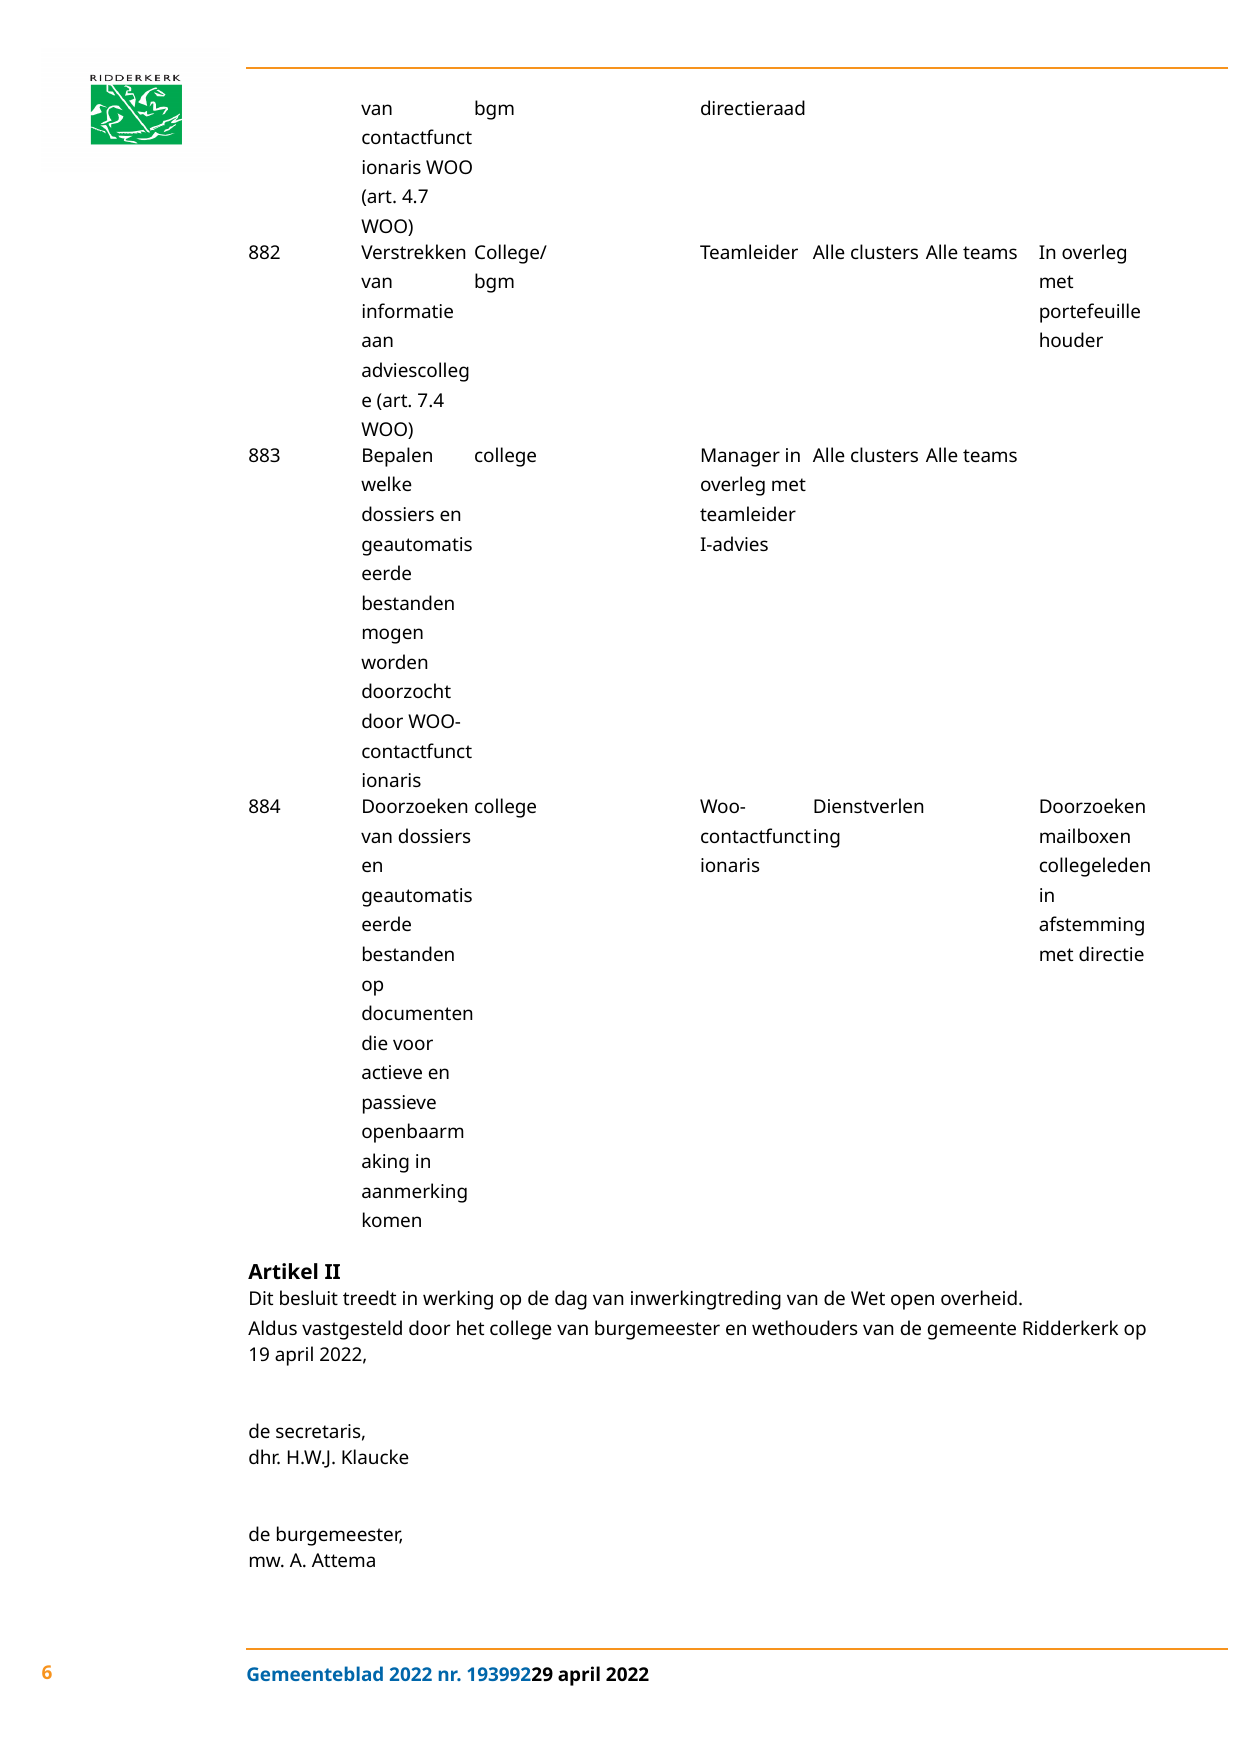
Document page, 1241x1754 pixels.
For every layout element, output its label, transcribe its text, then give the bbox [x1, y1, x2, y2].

table_cell Manager in overleg met teamleider I-advies [700, 442, 813, 793]
table_cell Alle clusters [813, 239, 926, 442]
text dhr. H.W.J. Klaucke [248, 1444, 1152, 1469]
text Aldus vastgesteld door het college van burgemeester en wethouders van de gemeente Ridderkerk op 19 april 2022, [248, 1315, 1152, 1367]
table_cell Woo-contactfunctionaris [700, 793, 813, 1233]
text de burgemeester, [248, 1521, 1152, 1547]
table_cell [587, 95, 700, 239]
table_cell [1039, 95, 1152, 239]
table_cell [587, 793, 700, 1233]
table_cell Doorzoeken van dossiers en geautomatiseerde bestanden op documenten die voor actieve en passieve openbaarmaking in aanmerking komen [361, 793, 474, 1233]
table_cell [926, 793, 1038, 1233]
table_cell van contactfunctionaris WOO (art. 4.7 WOO) [361, 95, 474, 239]
table_cell college [474, 442, 587, 793]
text mw. A. Attema [248, 1547, 1152, 1572]
table_cell [587, 239, 700, 442]
table_cell Doorzoeken mailboxen collegeleden in afstemming met directie [1039, 793, 1152, 1233]
text Artikel II [248, 1257, 1152, 1286]
table_cell 882 [248, 239, 361, 442]
table_cell [1039, 442, 1152, 793]
table_cell Bepalen welke dossiers en geautomatiseerde bestanden mogen worden doorzocht door WOO-contactfunctionaris [361, 442, 474, 793]
table_cell Verstrekken van informatie aan adviescollege (art. 7.4 WOO) [361, 239, 474, 442]
table_cell Alle teams [926, 442, 1038, 793]
table_cell Alle teams [926, 239, 1038, 442]
table_cell Alle clusters [813, 442, 926, 793]
table_cell [248, 95, 361, 239]
table_cell Dienstverlening [813, 793, 926, 1233]
table_cell [926, 95, 1038, 239]
table_cell College/ bgm [474, 239, 587, 442]
table_cell 884 [248, 793, 361, 1233]
text de secretaris, [248, 1418, 1152, 1444]
table_cell Teamleider [700, 239, 813, 442]
text Dit besluit treedt in werking op de dag van inwerkingtreding van de Wet open overheid. [248, 1286, 1152, 1311]
table_cell [587, 442, 700, 793]
picture [41, 47, 231, 172]
table_cell 883 [248, 442, 361, 793]
table_cell directieraad [700, 95, 813, 239]
table_cell In overleg met portefeuillehouder [1039, 239, 1152, 442]
table_cell [813, 95, 926, 239]
table_cell college [474, 793, 587, 1233]
table_cell bgm [474, 95, 587, 239]
